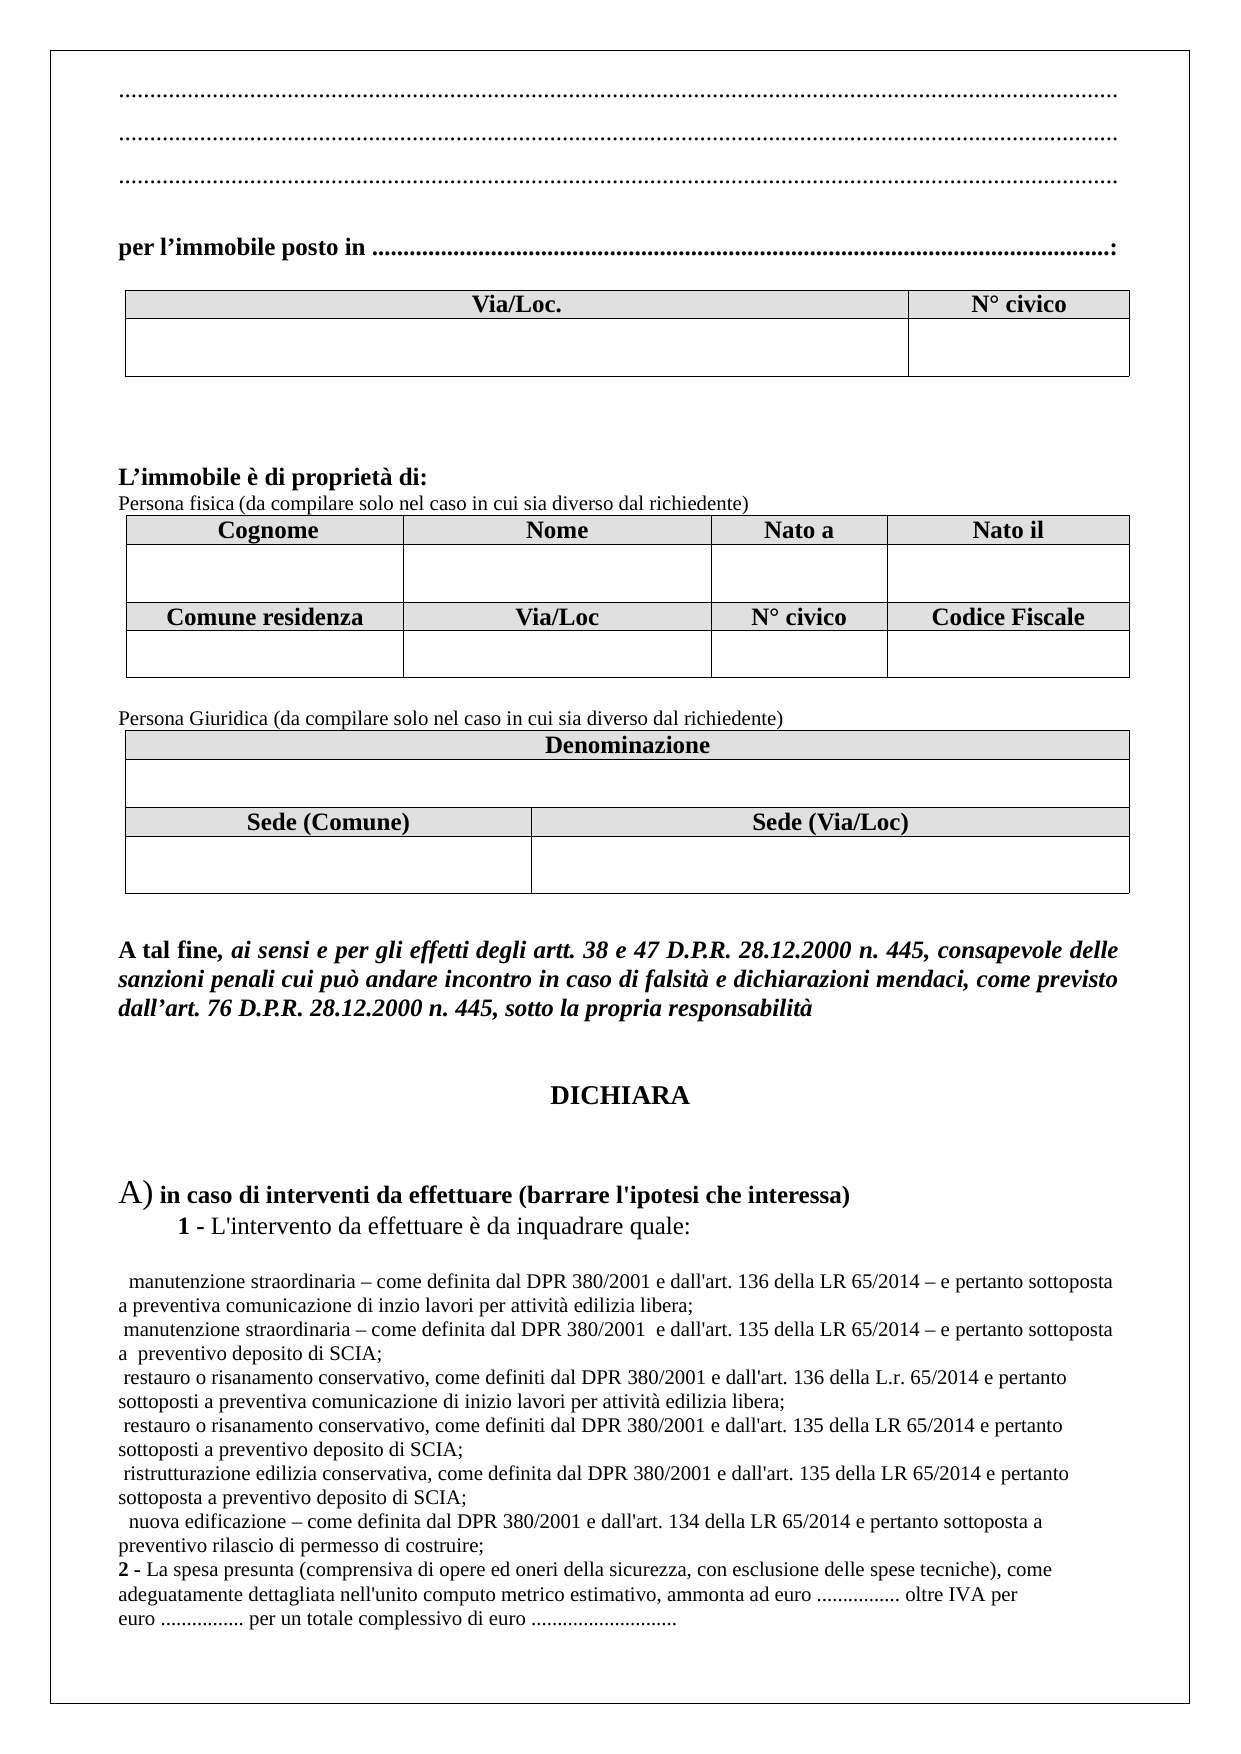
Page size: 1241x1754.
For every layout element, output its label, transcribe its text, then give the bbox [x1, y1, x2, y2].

table_header N° civico [909, 291, 1129, 318]
table_cell [404, 631, 711, 677]
text manutenzione straordinaria – come definita dal DPR 380/2001 e dall'art. 136 della LR 65/2014 – e pertanto sottoposta a preventiva comunicazione di inzio lavori per attività edilizia libera; [118, 1269, 1122, 1317]
table_cell [712, 631, 887, 677]
text A tal fine, ai sensi e per gli effetti degli artt. 38 e 47 D.P.R. 28.12.2000 n. 445, consapevole delle sanzioni penali cui può andare incontro in caso di falsità e dichiarazioni mendaci, come previsto dall’art. 76 D.P.R. 28.12.2000 n. 445, sotto la propria responsabilità [118, 936, 1122, 1022]
table_header Nome [404, 516, 711, 544]
table_cell Via/Loc [404, 603, 711, 630]
table_cell [126, 760, 1129, 807]
table_cell [712, 545, 887, 602]
table_cell [126, 319, 908, 376]
table_header Denominazione [126, 731, 1129, 759]
subtitle Persona Giuridica (da compilare solo nel caso in cui sia diverso dal richiedente) [118, 706, 1122, 730]
table_cell N° civico [712, 603, 887, 630]
text restauro o risanamento conservativo, come definiti dal DPR 380/2001 e dall'art. 135 della LR 65/2014 e pertanto sottoposti a preventivo deposito di SCIA; [118, 1413, 1122, 1461]
subtitle per l’immobile posto in ......................................................................................................................: [118, 232, 1122, 261]
table_cell Comune residenza [127, 603, 403, 630]
table_cell [888, 545, 1129, 602]
text DICHIARA [118, 1079, 1122, 1111]
table_header Nato il [888, 516, 1129, 544]
table_cell [532, 837, 1129, 892]
table_cell [404, 545, 711, 602]
text manutenzione straordinaria – come definita dal DPR 380/2001 e dall'art. 135 della LR 65/2014 – e pertanto sottoposta a preventivo deposito di SCIA; [118, 1317, 1122, 1365]
table_header Cognome [127, 516, 403, 544]
text ................................................................................................................................................................................................................................................................................................................................................................................................................................................................................................ [118, 74, 1122, 189]
table_cell Codice Fiscale [888, 603, 1129, 630]
table_cell [909, 319, 1129, 376]
text restauro o risanamento conservativo, come definiti dal DPR 380/2001 e dall'art. 136 della L.r. 65/2014 e pertanto sottoposti a preventiva comunicazione di inizio lavori per attività edilizia libera; [118, 1365, 1122, 1413]
text 1 - L'intervento da effettuare è da inquadrare quale: [118, 1211, 1122, 1240]
text nuova edificazione – come definita dal DPR 380/2001 e dall'art. 134 della LR 65/2014 e pertanto sottoposta a preventivo rilascio di permesso di costruire; [118, 1509, 1122, 1557]
table_header Nato a [712, 516, 887, 544]
table_cell [126, 837, 531, 892]
table_cell [127, 545, 403, 602]
text Persona fisica (da compilare solo nel caso in cui sia diverso dal richiedente) [118, 491, 1122, 515]
table_cell Sede (Via/Loc) [532, 808, 1129, 836]
text A) in caso di interventi da effettuare (barrare l'ipotesi che interessa) [118, 1173, 1122, 1211]
text ristrutturazione edilizia conservativa, come definita dal DPR 380/2001 e dall'art. 135 della LR 65/2014 e pertanto sottoposta a preventivo deposito di SCIA; [118, 1461, 1122, 1509]
table_cell [888, 631, 1129, 677]
table_header Via/Loc. [126, 291, 908, 318]
table_cell [127, 631, 403, 677]
table_cell Sede (Comune) [126, 808, 531, 836]
text 2 - La spesa presunta (comprensiva di opere ed oneri della sicurezza, con esclusione delle spese tecniche), come adeguatamente dettagliata nell'unito computo metrico estimativo, ammonta ad euro ................ oltre IVA per euro ................ per un totale complessivo di euro ............................ [118, 1557, 1122, 1629]
text L’immobile è di proprietà di: [118, 462, 1122, 491]
